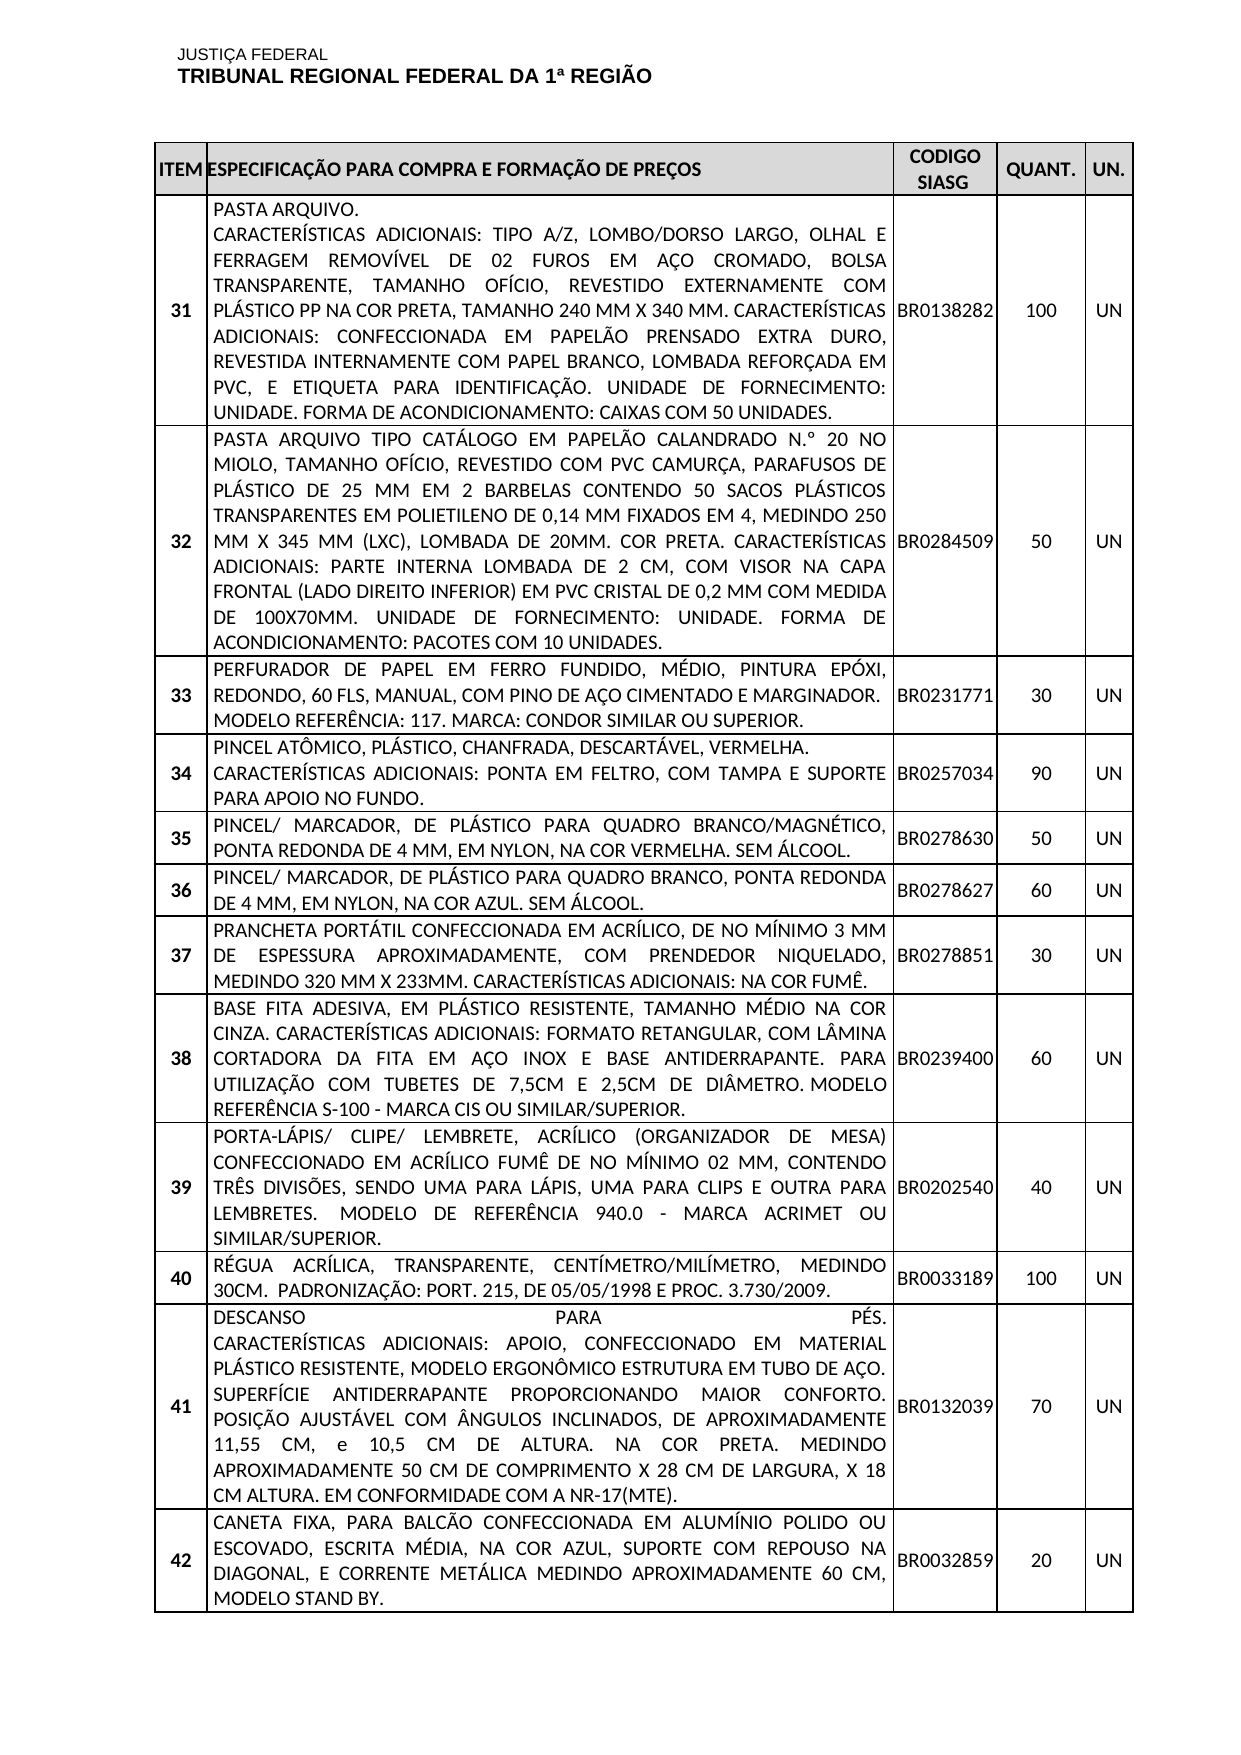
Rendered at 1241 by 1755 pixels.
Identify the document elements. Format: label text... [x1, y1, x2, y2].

table_cell UN [1086, 1252, 1132, 1303]
table_cell BR0278627 [894, 865, 996, 915]
table_cell 70 [998, 1305, 1085, 1508]
table_cell PASTA ARQUIVO TIPO CATÁLOGO EM PAPELÃO CALANDRADO N.º 20 NO MIOLO, TAMANHO OFÍCIO, REVESTIDO COM PVC CAMURÇA, PARAFUSOS DE PLÁSTICO DE 25 MM EM 2 BARBELAS CONTENDO 50 SACOS PLÁSTICOS TRANSPARENTES EM POLIETILENO DE 0,14 MM FIXADOS EM 4, MEDINDO 250 MM X 345 MM (LXC), LOMBADA DE 20MM. COR PRETA. CARACTERÍSTICAS ADICIONAIS: PARTE INTERNA LOMBADA DE 2 CM, COM VISOR NA CAPA FRONTAL (LADO DIREITO INFERIOR) EM PVC CRISTAL DE 0,2 MM COM MEDIDA DE 100X70MM. UNIDADE DE FORNECIMENTO: UNIDADE. FORMA DE ACONDICIONAMENTO: PACOTES COM 10 UNIDADES. [208, 426, 893, 655]
table_header QUANT. [998, 143, 1085, 194]
table_cell PINCEL/ MARCADOR, DE PLÁSTICO PARA QUADRO BRANCO/MAGNÉTICO, PONTA REDONDA DE 4 MM, EM NYLON, NA COR VERMELHA. SEM ÁLCOOL. [208, 812, 893, 863]
table_cell 40 [156, 1252, 206, 1303]
table_cell BR0138282 [894, 196, 996, 425]
table_cell UN [1086, 865, 1132, 915]
table_cell 32 [156, 426, 206, 655]
table_cell 50 [998, 812, 1085, 863]
table_cell 90 [998, 735, 1085, 811]
table_cell UN [1086, 917, 1132, 993]
table_cell BR0257034 [894, 735, 996, 811]
table_cell UN [1086, 196, 1132, 425]
table_cell PINCEL/ MARCADOR, DE PLÁSTICO PARA QUADRO BRANCO, PONTA REDONDA DE 4 MM, EM NYLON, NA COR AZUL. SEM ÁLCOOL. [208, 865, 893, 915]
table_cell UN [1086, 1123, 1132, 1251]
table_cell PINCEL ATÔMICO, PLÁSTICO, CHANFRADA, DESCARTÁVEL, VERMELHA. CARACTERÍSTICAS ADICIONAIS: PONTA EM FELTRO, COM TAMPA E SUPORTE PARA APOIO NO FUNDO. [208, 735, 893, 811]
table_cell BR0284509 [894, 426, 996, 655]
table_cell PERFURADOR DE PAPEL EM FERRO FUNDIDO, MÉDIO, PINTURA EPÓXI, REDONDO, 60 FLS, MANUAL, COM PINO DE AÇO CIMENTADO E MARGINADOR. MODELO REFERÊNCIA: 117. MARCA: CONDOR SIMILAR OU SUPERIOR. [208, 657, 893, 733]
table_header ITEM [156, 143, 206, 194]
table_cell BR0231771 [894, 657, 996, 733]
table_cell UN [1086, 735, 1132, 811]
table_cell 33 [156, 657, 206, 733]
table_cell 60 [998, 995, 1085, 1122]
table_cell UN [1086, 812, 1132, 863]
table_cell BASE FITA ADESIVA, EM PLÁSTICO RESISTENTE, TAMANHO MÉDIO NA COR CINZA. CARACTERÍSTICAS ADICIONAIS: FORMATO RETANGULAR, COM LÂMINA CORTADORA DA FITA EM AÇO INOX E BASE ANTIDERRAPANTE. PARA UTILIZAÇÃO COM TUBETES DE 7,5CM E 2,5CM DE DIÂMETRO. MODELO REFERÊNCIA S-100 - MARCA CIS OU SIMILAR/SUPERIOR. [208, 995, 893, 1122]
table_cell UN [1086, 995, 1132, 1122]
table_cell BR0202540 [894, 1123, 996, 1251]
table_cell 60 [998, 865, 1085, 915]
table_cell CANETA FIXA, PARA BALCÃO CONFECCIONADA EM ALUMÍNIO POLIDO OU ESCOVADO, ESCRITA MÉDIA, NA COR AZUL, SUPORTE COM REPOUSO NA DIAGONAL, E CORRENTE METÁLICA MEDINDO APROXIMADAMENTE 60 CM, MODELO STAND BY. [208, 1510, 893, 1611]
table_cell 100 [998, 1252, 1085, 1303]
table_cell PORTA-LÁPIS/ CLIPE/ LEMBRETE, ACRÍLICO (ORGANIZADOR DE MESA) CONFECCIONADO EM ACRÍLICO FUMÊ DE NO MÍNIMO 02 MM, CONTENDO TRÊS DIVISÕES, SENDO UMA PARA LÁPIS, UMA PARA CLIPS E OUTRA PARA LEMBRETES. MODELO DE REFERÊNCIA 940.0 - MARCA ACRIMET OU SIMILAR/SUPERIOR. [208, 1123, 893, 1251]
table_cell BR0278630 [894, 812, 996, 863]
table_cell DESCANSO PARA PÉS. CARACTERÍSTICAS ADICIONAIS: APOIO, CONFECCIONADO EM MATERIAL PLÁSTICO RESISTENTE, MODELO ERGONÔMICO ESTRUTURA EM TUBO DE AÇO. SUPERFÍCIE ANTIDERRAPANTE PROPORCIONANDO MAIOR CONFORTO. POSIÇÃO AJUSTÁVEL COM ÂNGULOS INCLINADOS, DE APROXIMADAMENTE 11,55 CM, e 10,5 CM DE ALTURA. NA COR PRETA. MEDINDO APROXIMADAMENTE 50 CM DE COMPRIMENTO X 28 CM DE LARGURA, X 18 CM ALTURA. EM CONFORMIDADE COM A NR-17(MTE). [208, 1305, 893, 1508]
table_cell 100 [998, 196, 1085, 425]
table_cell BR0033189 [894, 1252, 996, 1303]
table_cell RÉGUA ACRÍLICA, TRANSPARENTE, CENTÍMETRO/MILÍMETRO, MEDINDO 30CM. PADRONIZAÇÃO: PORT. 215, DE 05/05/1998 E PROC. 3.730/2009. [208, 1252, 893, 1303]
table_cell UN [1086, 657, 1132, 733]
table_cell 39 [156, 1123, 206, 1251]
table_cell 38 [156, 995, 206, 1122]
table_header CODIGO SIASG [894, 143, 996, 194]
table_cell 50 [998, 426, 1085, 655]
table_cell PRANCHETA PORTÁTIL CONFECCIONADA EM ACRÍLICO, DE NO MÍNIMO 3 MM DE ESPESSURA APROXIMADAMENTE, COM PRENDEDOR NIQUELADO, MEDINDO 320 MM X 233MM. CARACTERÍSTICAS ADICIONAIS: NA COR FUMÊ. [208, 917, 893, 993]
table_cell UN [1086, 1510, 1132, 1611]
table_cell 31 [156, 196, 206, 425]
table_cell UN [1086, 426, 1132, 655]
table_cell UN [1086, 1305, 1132, 1508]
table_cell 36 [156, 865, 206, 915]
table_header UN. [1086, 143, 1132, 194]
table_cell BR0239400 [894, 995, 996, 1122]
table_cell 34 [156, 735, 206, 811]
table_cell 30 [998, 657, 1085, 733]
table_cell BR0278851 [894, 917, 996, 993]
table_cell 37 [156, 917, 206, 993]
table_cell 30 [998, 917, 1085, 993]
table_cell 40 [998, 1123, 1085, 1251]
table_cell BR0132039 [894, 1305, 996, 1508]
table_header ESPECIFICAÇÃO PARA COMPRA E FORMAÇÃO DE PREÇOS [208, 143, 893, 194]
table_cell 42 [156, 1510, 206, 1611]
table_cell 20 [998, 1510, 1085, 1611]
table_cell PASTA ARQUIVO. CARACTERÍSTICAS ADICIONAIS: TIPO A/Z, LOMBO/DORSO LARGO, OLHAL E FERRAGEM REMOVÍVEL DE 02 FUROS EM AÇO CROMADO, BOLSA TRANSPARENTE, TAMANHO OFÍCIO, REVESTIDO EXTERNAMENTE COM PLÁSTICO PP NA COR PRETA, TAMANHO 240 MM X 340 MM. CARACTERÍSTICAS ADICIONAIS: CONFECCIONADA EM PAPELÃO PRENSADO EXTRA DURO, REVESTIDA INTERNAMENTE COM PAPEL BRANCO, LOMBADA REFORÇADA EM PVC, E ETIQUETA PARA IDENTIFICAÇÃO. UNIDADE DE FORNECIMENTO: UNIDADE. FORMA DE ACONDICIONAMENTO: CAIXAS COM 50 UNIDADES. [208, 196, 893, 425]
table_cell BR0032859 [894, 1510, 996, 1611]
table_cell 35 [156, 812, 206, 863]
table_cell 41 [156, 1305, 206, 1508]
